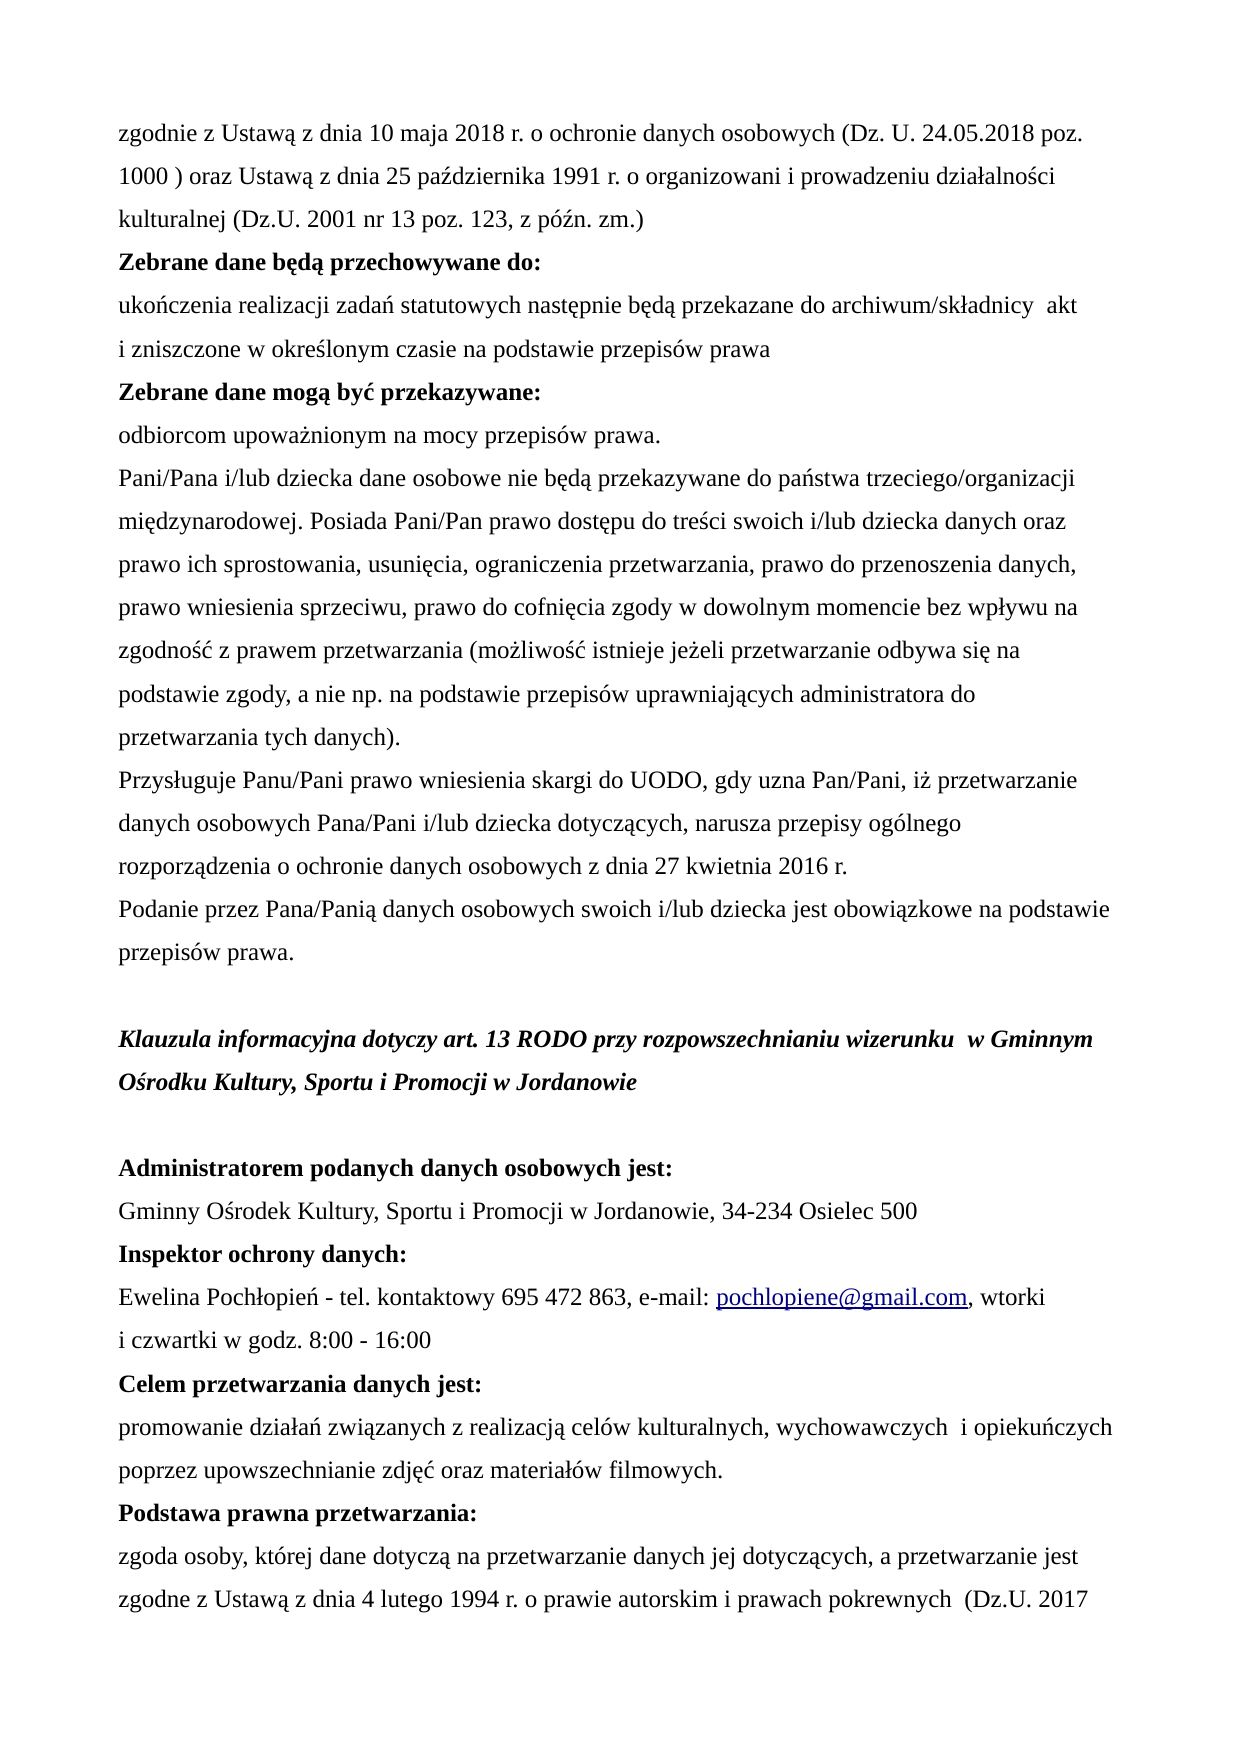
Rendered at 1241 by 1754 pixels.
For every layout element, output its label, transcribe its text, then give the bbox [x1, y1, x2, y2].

text zgodnie z Ustawą z dnia 10 maja 2018 r. o ochronie danych osobowych (Dz. U. 24.05.2018 poz. 1000 ) oraz Ustawą z dnia 25 października 1991 r. o organizowani i prowadzeniu działalności kulturalnej (Dz.U. 2001 nr 13 poz. 123, z późn. zm.) [118, 118, 1122, 233]
text Podstawa prawna przetwarzania: [118, 1498, 1122, 1527]
text Przysługuje Panu/Pani prawo wniesienia skargi do UODO, gdy uzna Pan/Pani, iż przetwarzanie danych osobowych Pana/Pani i/lub dziecka dotyczących, narusza przepisy ogólnego rozporządzenia o ochronie danych osobowych z dnia 27 kwietnia 2016 r. [118, 765, 1122, 880]
text ukończenia realizacji zadań statutowych następnie będą przekazane do archiwum/składnicy akt i zniszczone w określonym czasie na podstawie przepisów prawa [118, 291, 1122, 362]
text Podanie przez Pana/Panią danych osobowych swoich i/lub dziecka jest obowiązkowe na podstawie przepisów prawa. [118, 894, 1122, 966]
text Klauzula informacyjna dotyczy art. 13 RODO przy rozpowszechnianiu wizerunku w Gminnym Ośrodku Kultury, Sportu i Promocji w Jordanowie [118, 981, 1122, 1096]
text Celem przetwarzania danych jest: [118, 1369, 1122, 1397]
text zgoda osoby, której dane dotyczą na przetwarzanie danych jej dotyczących, a przetwarzanie jest zgodne z Ustawą z dnia 4 lutego 1994 r. o prawie autorskim i prawach pokrewnych (Dz.U. 2017 [118, 1541, 1122, 1613]
text Zebrane dane będą przechowywane do: [118, 247, 1122, 276]
text Zebrane dane mogą być przekazywane: [118, 377, 1122, 406]
text odbiorcom upoważnionym na mocy przepisów prawa. [118, 420, 1122, 449]
text Pani/Pana i/lub dziecka dane osobowe nie będą przekazywane do państwa trzeciego/organizacji międzynarodowej. Posiada Pani/Pan prawo dostępu do treści swoich i/lub dziecka danych oraz prawo ich sprostowania, usunięcia, ograniczenia przetwarzania, prawo do przenoszenia danych, prawo wniesienia sprzeciwu, prawo do cofnięcia zgody w dowolnym momencie bez wpływu na zgodność z prawem przetwarzania (możliwość istnieje jeżeli przetwarzanie odbywa się na podstawie zgody, a nie np. na podstawie przepisów uprawniających administratora do przetwarzania tych danych). [118, 463, 1122, 751]
text Ewelina Pochłopień - tel. kontaktowy 695 472 863, e-mail: pochlopiene@gmail.com, wtorki i czwartki w godz. 8:00 - 16:00 [118, 1282, 1122, 1354]
text Inspektor ochrony danych: [118, 1239, 1122, 1268]
text Administratorem podanych danych osobowych jest: [118, 1153, 1122, 1182]
text promowanie działań związanych z realizacją celów kulturalnych, wychowawczych i opiekuńczych poprzez upowszechnianie zdjęć oraz materiałów filmowych. [118, 1412, 1122, 1484]
text Gminny Ośrodek Kultury, Sportu i Promocji w Jordanowie, 34-234 Osielec 500 [118, 1196, 1122, 1225]
